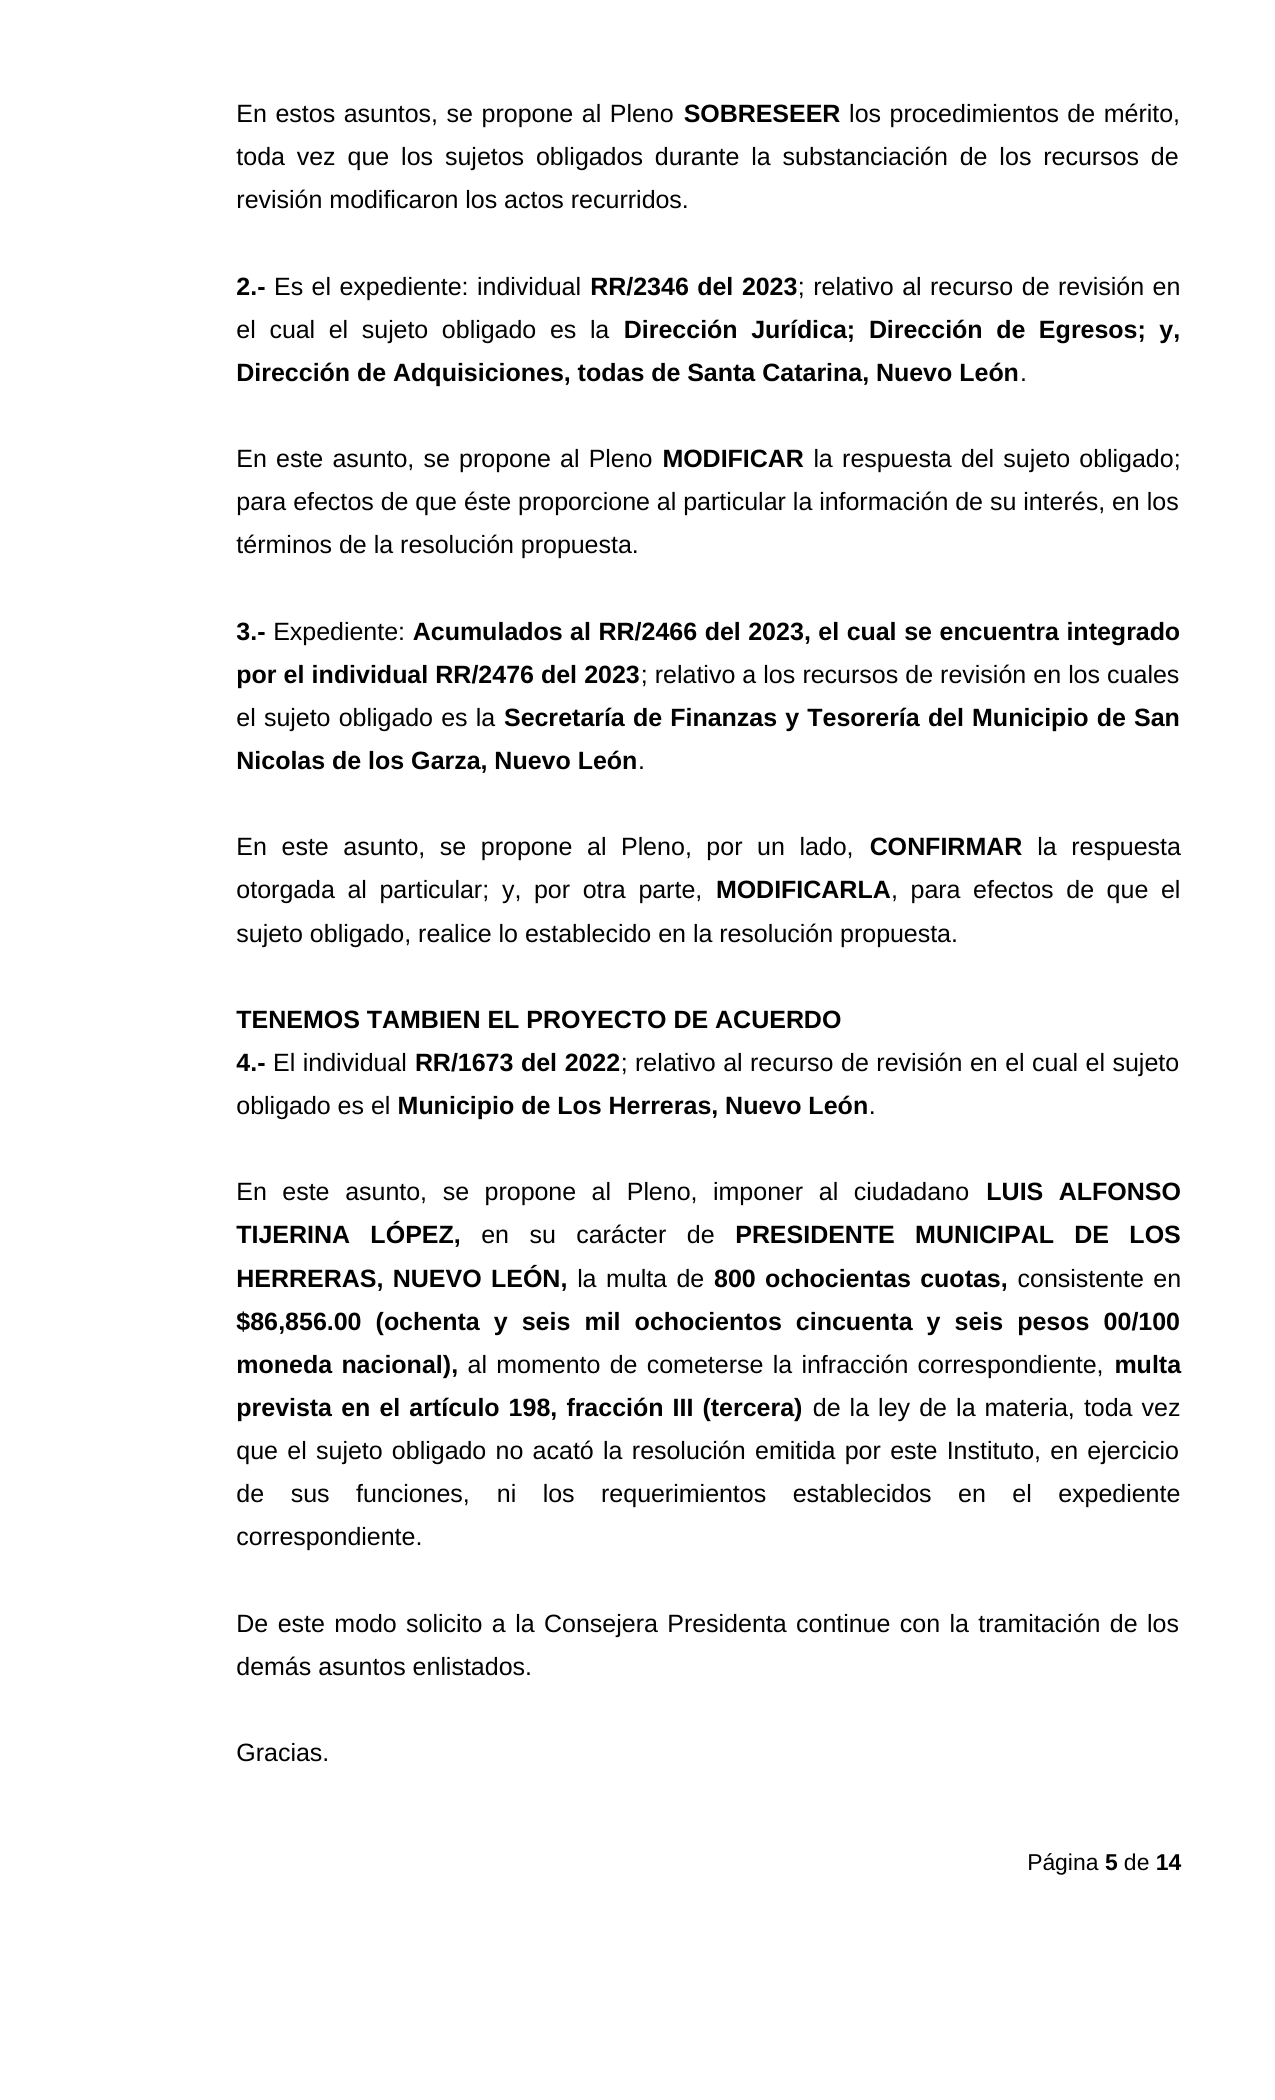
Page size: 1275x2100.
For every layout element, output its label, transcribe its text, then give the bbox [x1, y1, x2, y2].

text En estos asuntos, se propone al Pleno SOBRESEER los procedimientos de mérito, toda vez que los sujetos obligados durante la substanciación de los recursos de revisión modificaron los actos recurridos. [236, 99, 1181, 214]
text TENEMOS TAMBIEN EL PROYECTO DE ACUERDO [236, 1005, 1181, 1034]
text 3.- Expediente: Acumulados al RR/2466 del 2023, el cual se encuentra integrado por el individual RR/2476 del 2023; relativo a los recursos de revisión en los cuales el sujeto obligado es la Secretaría de Finanzas y Tesorería del Municipio de San Nicolas de los Garza, Nuevo León. [236, 617, 1181, 775]
text En este asunto, se propone al Pleno MODIFICAR la respuesta del sujeto obligado; para efectos de que éste proporcione al particular la información de su interés, en los términos de la resolución propuesta. [236, 444, 1181, 559]
text En este asunto, se propone al Pleno, por un lado, CONFIRMAR la respuesta otorgada al particular; y, por otra parte, MODIFICARLA, para efectos de que el sujeto obligado, realice lo establecido en la resolución propuesta. [236, 832, 1181, 947]
text 4.- El individual RR/1673 del 2022; relativo al recurso de revisión en el cual el sujeto obligado es el Municipio de Los Herreras, Nuevo León. [236, 1048, 1181, 1120]
text En este asunto, se propone al Pleno, imponer al ciudadano LUIS ALFONSO TIJERINA LÓPEZ, en su carácter de PRESIDENTE MUNICIPAL DE LOS HERRERAS, NUEVO LEÓN, la multa de 800 ochocientas cuotas, consistente en $86,856.00 (ochenta y seis mil ochocientos cincuenta y seis pesos 00/100 moneda nacional), al momento de cometerse la infracción correspondiente, multa prevista en el artículo 198, fracción III (tercera) de la ley de la materia, toda vez que el sujeto obligado no acató la resolución emitida por este Instituto, en ejercicio de sus funciones, ni los requerimientos establecidos en el expediente correspondiente. [236, 1177, 1181, 1551]
text De este modo solicito a la Consejera Presidenta continue con la tramitación de los demás asuntos enlistados. [236, 1609, 1181, 1681]
text 2.- Es el expediente: individual RR/2346 del 2023; relativo al recurso de revisión en el cual el sujeto obligado es la Dirección Jurídica; Dirección de Egresos; y, Dirección de Adquisiciones, todas de Santa Catarina, Nuevo León. [236, 272, 1181, 387]
text Gracias. [236, 1738, 1181, 1767]
